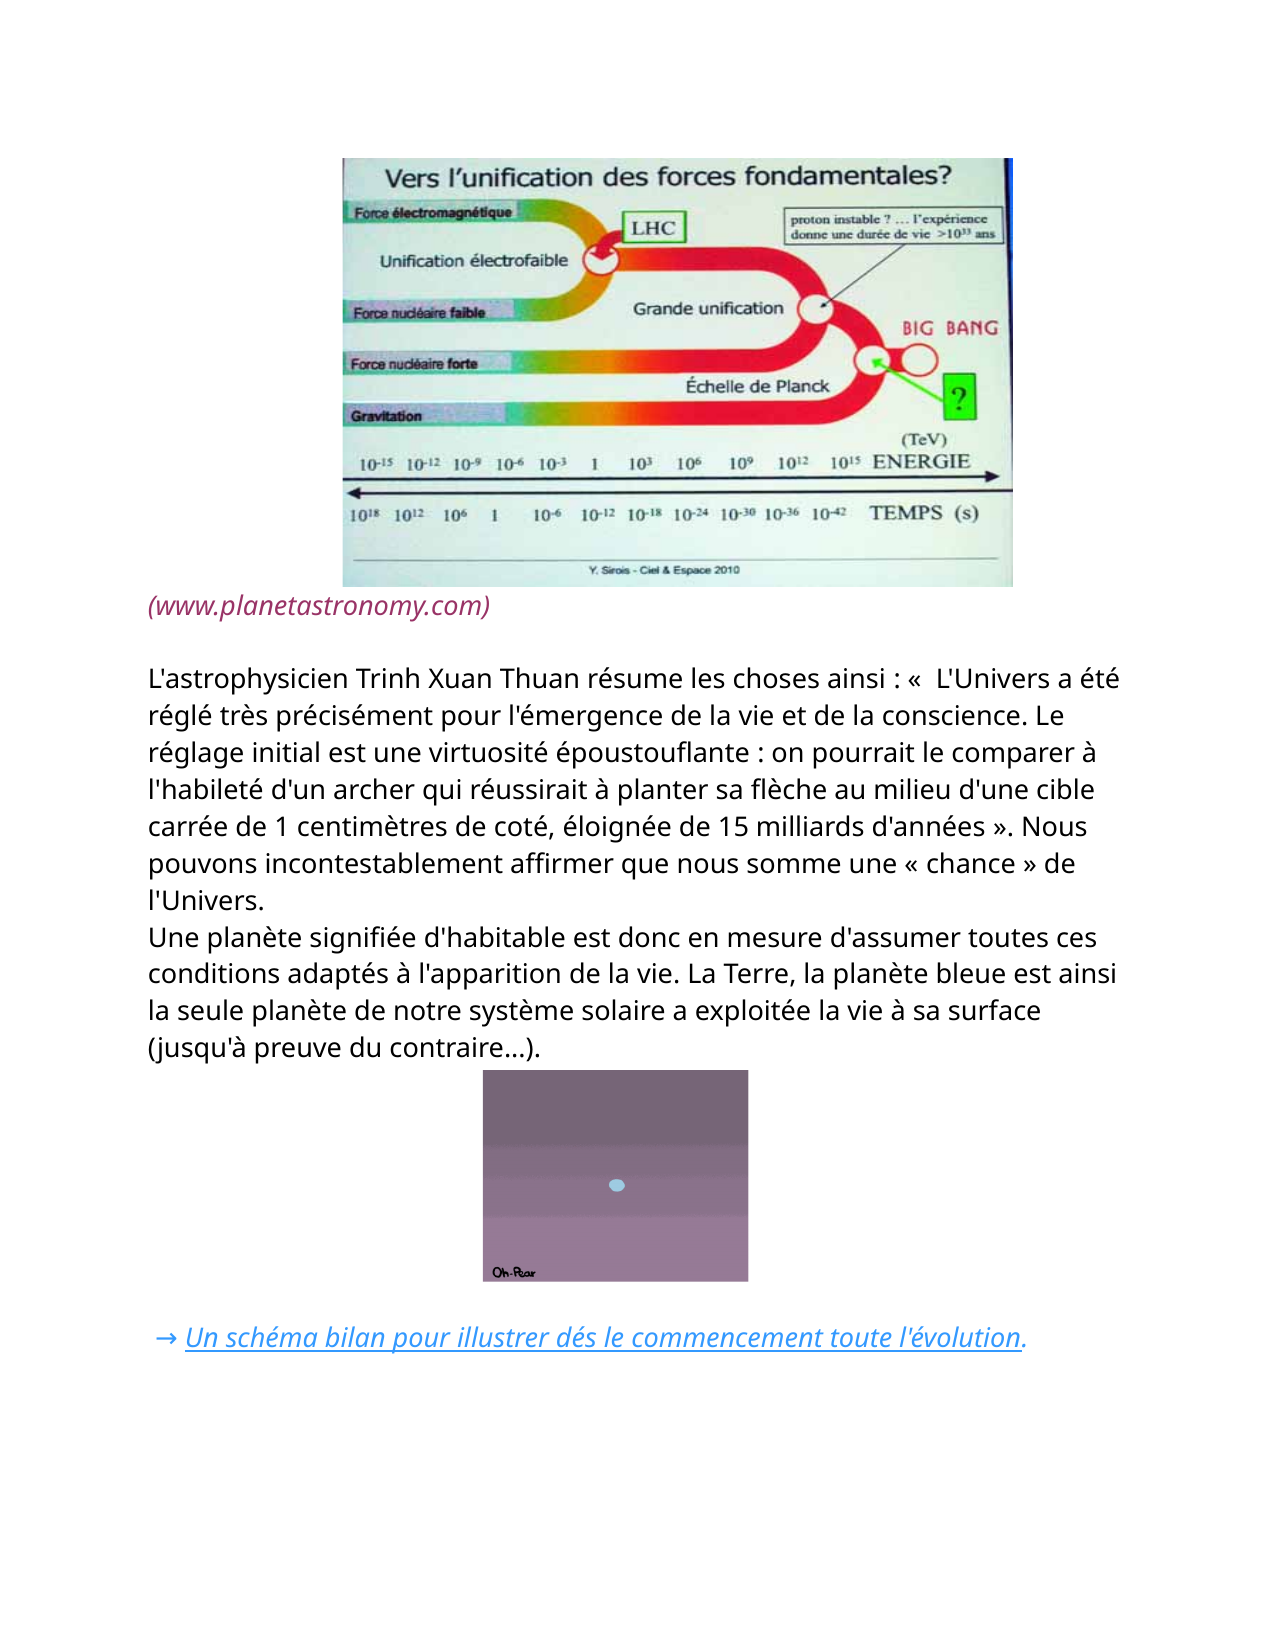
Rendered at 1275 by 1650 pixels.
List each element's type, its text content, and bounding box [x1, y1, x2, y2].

text → Un schéma bilan pour illustrer dés le commencement toute l'évolution. [148, 1319, 1127, 1356]
picture [342, 158, 1013, 587]
text Une planète signifiée d'habitable est donc en mesure d'assumer toutes ces conditions adaptés à l'apparition de la vie. La Terre, la planète bleue est ainsi la seule planète de notre système solaire a exploitée la vie à sa surface (jusqu'à preuve du contraire...). [148, 918, 1127, 1066]
text (www.planetastronomy.com) [148, 448, 1127, 623]
picture [482, 1070, 749, 1282]
text L'astrophysicien Trinh Xuan Thuan résume les choses ainsi : « L'Univers a été réglé très précisément pour l'émergence de la vie et de la conscience. Le réglage initial est une virtuosité époustouflante : on pourrait le comparer à l'habileté d'un archer qui réussirait à planter sa flèche au milieu d'une cible carrée de 1 centimètres de coté, éloignée de 15 milliards d'années ». Nous pouvons incontestablement affirmer que nous somme une « chance » de l'Univers. [148, 660, 1127, 918]
